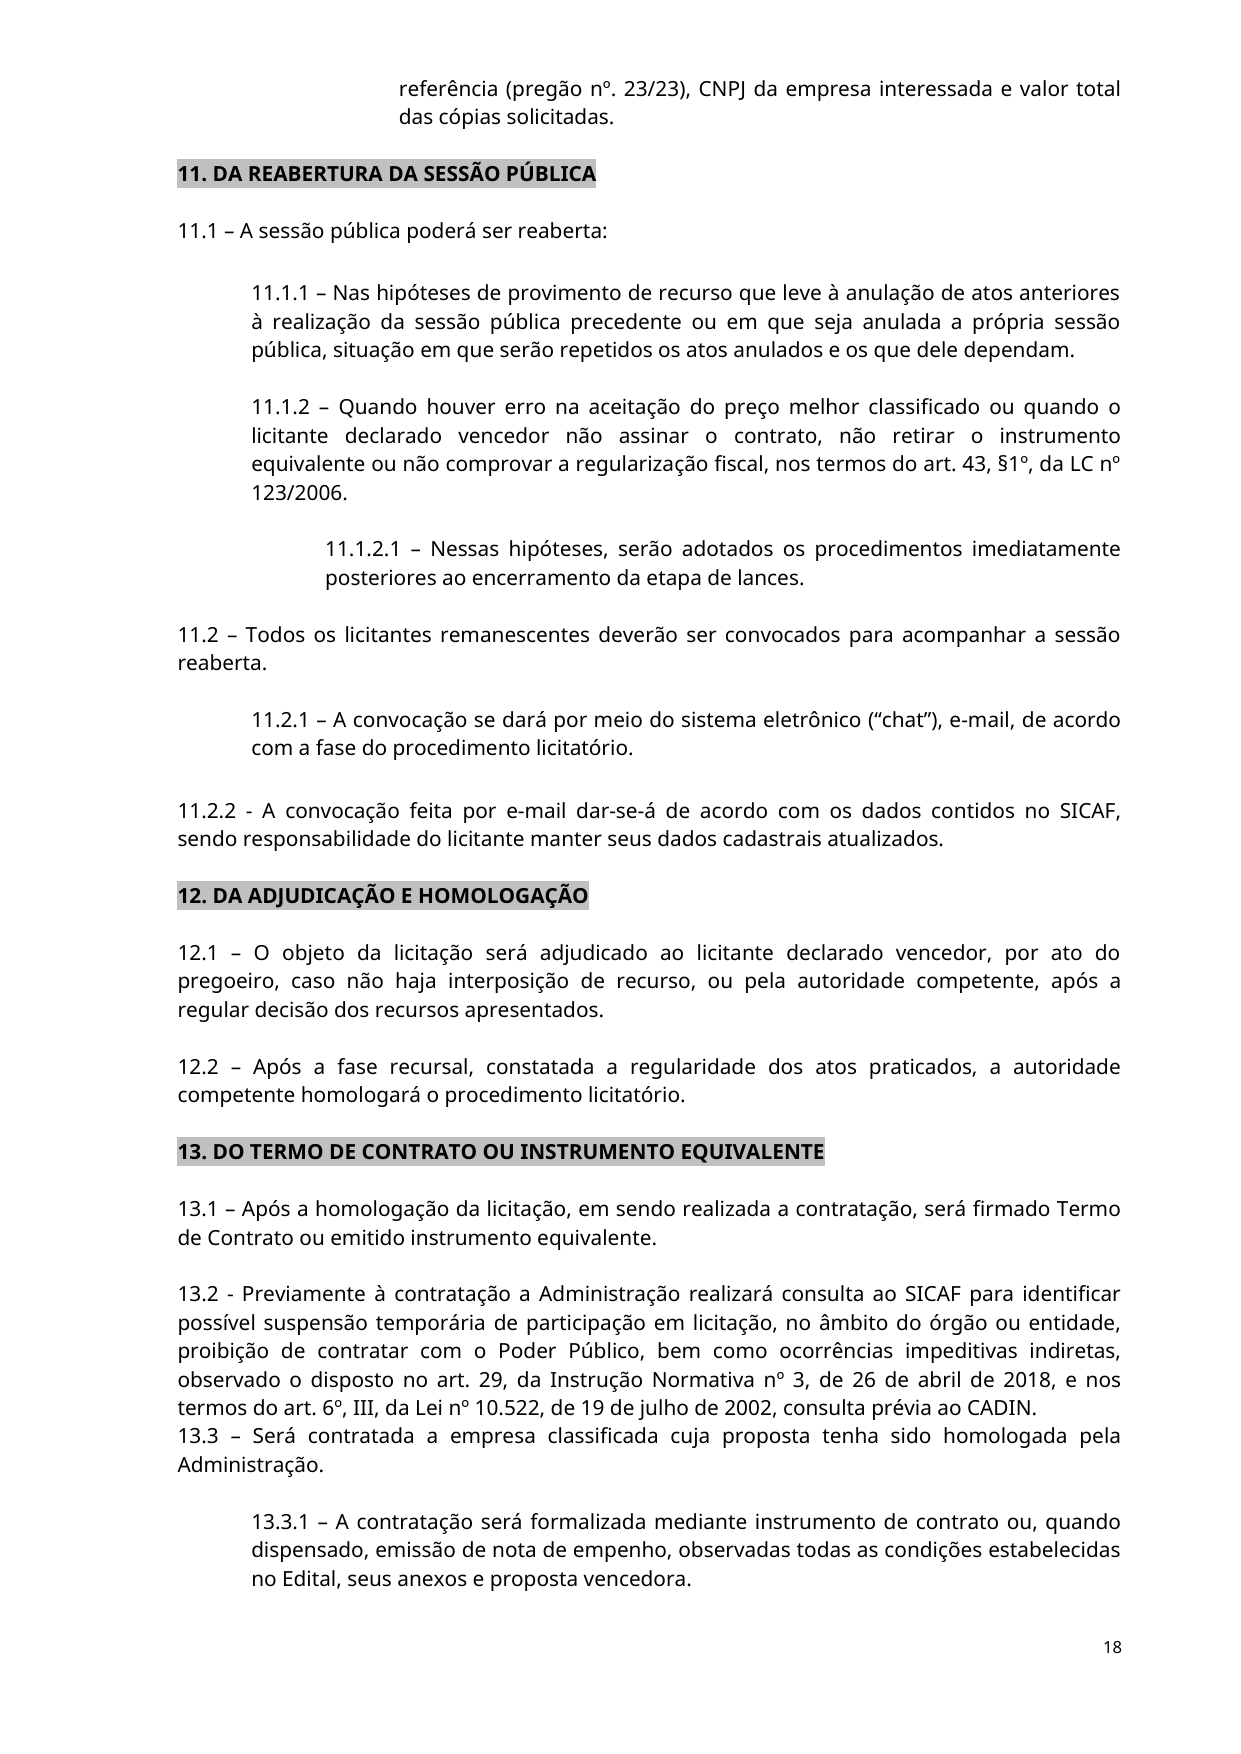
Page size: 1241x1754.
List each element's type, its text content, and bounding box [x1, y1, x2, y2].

list 13.1 – Após a homologação da licitação, em sendo realizada a contratação, será firmado Termo de Contrato ou emitido instrumento equivalente. [177, 1194, 1122, 1251]
text 11.2 – Todos os licitantes remanescentes deverão ser convocados para acompanhar a sessão reaberta. [177, 620, 1122, 677]
text 11.1 – A sessão pública poderá ser reaberta: [177, 216, 1122, 244]
text 13.3 – Será contratada a empresa classificada cuja proposta tenha sido homologada pela Administração. [177, 1422, 1122, 1478]
text 11.1.2.1 – Nessas hipóteses, serão adotados os procedimentos imediatamente posteriores ao encerramento da etapa de lances. [325, 534, 1122, 591]
subtitle 11. DA REABERTURA DA SESSÃO PÚBLICA [177, 159, 1122, 188]
text 11.2.1 – A convocação se dará por meio do sistema eletrônico (“chat”), e-mail, de acordo com a fase do procedimento licitatório. [251, 705, 1122, 762]
text referência (pregão nº. 23/23), CNPJ da empresa interessada e valor total das cópias solicitadas. [399, 74, 1122, 131]
text 13. DO TERMO DE CONTRATO OU INSTRUMENTO EQUIVALENTE [177, 1137, 1122, 1166]
list 13.2 - Previamente à contratação a Administração realizará consulta ao SICAF para identificar possível suspensão temporária de participação em licitação, no âmbito do órgão ou entidade, proibição de contratar com o Poder Público, bem como ocorrências impeditivas indiretas, observado o disposto no art. 29, da Instrução Normativa nº 3, de 26 de abril de 2018, e nos termos do art. 6º, III, da Lei nº 10.522, de 19 de julho de 2002, consulta prévia ao CADIN. [177, 1279, 1122, 1422]
text 12.1 – O objeto da licitação será adjudicado ao licitante declarado vencedor, por ato do pregoeiro, caso não haja interposição de recurso, ou pela autoridade competente, após a regular decisão dos recursos apresentados. [177, 938, 1122, 1023]
text 11.1.1 – Nas hipóteses de provimento de recurso que leve à anulação de atos anteriores à realização da sessão pública precedente ou em que seja anulada a própria sessão pública, situação em que serão repetidos os atos anulados e os que dele dependam. [251, 278, 1122, 364]
text 13.3.1 – A contratação será formalizada mediante instrumento de contrato ou, quando dispensado, emissão de nota de empenho, observadas todas as condições estabelecidas no Edital, seus anexos e proposta vencedora. [251, 1507, 1122, 1592]
text 12.2 – Após a fase recursal, constatada a regularidade dos atos praticados, a autoridade competente homologará o procedimento licitatório. [177, 1052, 1122, 1109]
text 11.1.2 – Quando houver erro na aceitação do preço melhor classificado ou quando o licitante declarado vencedor não assinar o contrato, não retirar o instrumento equivalente ou não comprovar a regularização fiscal, nos termos do art. 43, §1º, da LC nº 123/2006. [251, 392, 1122, 506]
text 12. DA ADJUDICAÇÃO E HOMOLOGAÇÃO [177, 881, 1122, 910]
text 11.2.2 - A convocação feita por e-mail dar-se-á de acordo com os dados contidos no SICAF, sendo responsabilidade do licitante manter seus dados cadastrais atualizados. [177, 796, 1122, 853]
